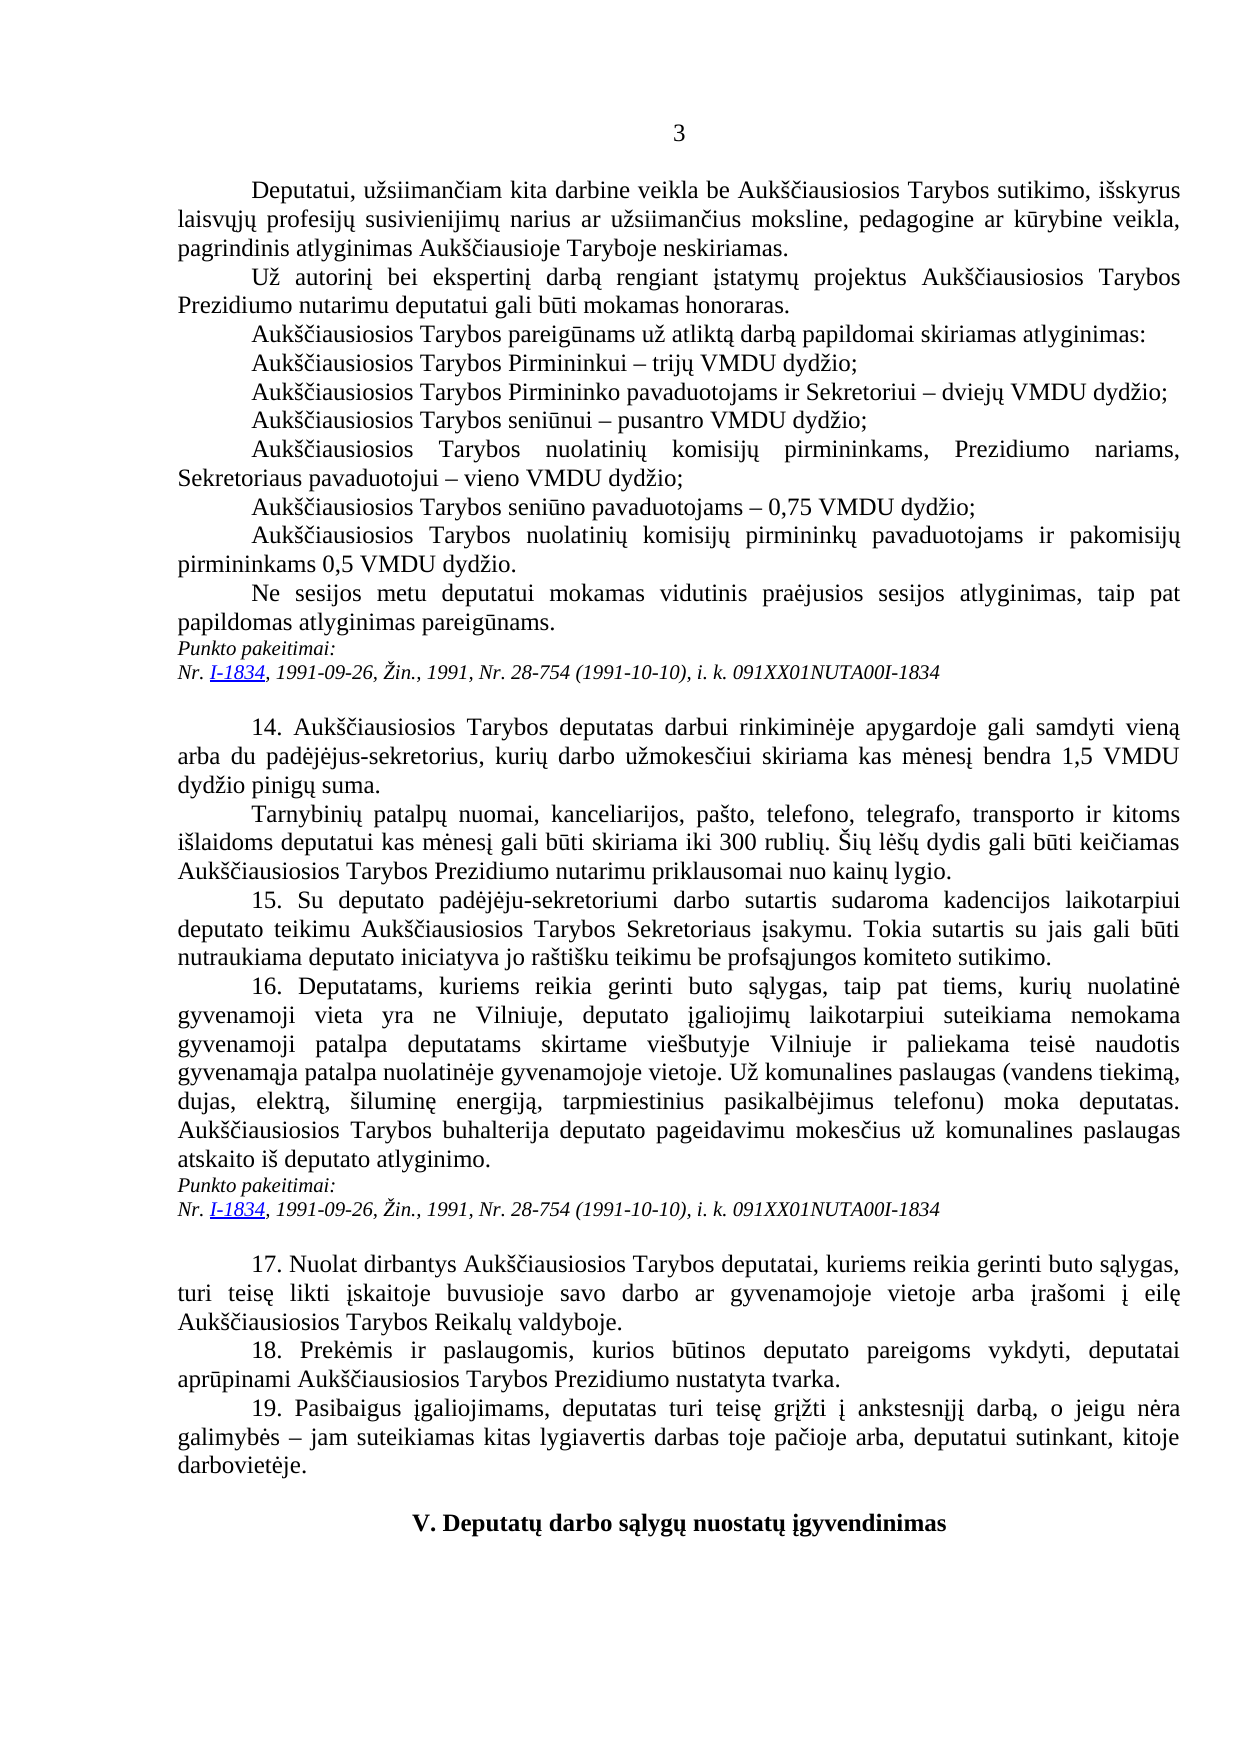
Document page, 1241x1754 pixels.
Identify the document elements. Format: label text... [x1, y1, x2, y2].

text Deputatui, užsiimančiam kita darbine veikla be Aukščiausiosios Tarybos sutikimo, išskyrus laisvųjų profesijų susivienijimų narius ar užsiimančius moksline, pedagogine ar kūrybine veikla, pagrindinis atlyginimas Aukščiausioje Taryboje neskiriamas. [177, 176, 1181, 262]
text Ne sesijos metu deputatui mokamas vidutinis praėjusios sesijos atlyginimas, taip pat papildomas atlyginimas pareigūnams. [177, 578, 1181, 636]
text Aukščiausiosios Tarybos pareigūnams už atliktą darbą papildomai skiriamas atlyginimas: [177, 319, 1181, 348]
text Aukščiausiosios Tarybos nuolatinių komisijų pirmininkams, Prezidiumo nariams, Sekretoriaus pavaduotojui – vieno VMDU dydžio; [177, 434, 1181, 492]
text Aukščiausiosios Tarybos Pirmininko pavaduotojams ir Sekretoriui – dviejų VMDU dydžio; [177, 377, 1181, 406]
text Aukščiausiosios Tarybos seniūno pavaduotojams – 0,75 VMDU dydžio; [177, 492, 1181, 521]
text Punkto pakeitimai: [177, 1172, 1181, 1197]
text V. Deputatų darbo sąlygų nuostatų įgyvendinimas [177, 1508, 1181, 1537]
text Tarnybinių patalpų nuomai, kanceliarijos, pašto, telefono, telegrafo, transporto ir kitoms išlaidoms deputatui kas mėnesį gali būti skiriama iki 300 rublių. Šių lėšų dydis gali būti keičiamas Aukščiausiosios Tarybos Prezidiumo nutarimu priklausomai nuo kainų lygio. [177, 799, 1181, 885]
text Už autorinį bei ekspertinį darbą rengiant įstatymų projektus Aukščiausiosios Tarybos Prezidiumo nutarimu deputatui gali būti mokamas honoraras. [177, 262, 1181, 319]
text 14. Aukščiausiosios Tarybos deputatas darbui rinkiminėje apygardoje gali samdyti vieną arba du padėjėjus-sekretorius, kurių darbo užmokesčiui skiriama kas mėnesį bendra 1,5 VMDU dydžio pinigų suma. [177, 712, 1181, 799]
text Nr. I-1834, 1991-09-26, Žin., 1991, Nr. 28-754 (1991-10-10), i. k. 091XX01NUTA00I-1834 [177, 1197, 1181, 1221]
text 16. Deputatams, kuriems reikia gerinti buto sąlygas, taip pat tiems, kurių nuolatinė gyvenamoji vieta yra ne Vilniuje, deputato įgaliojimų laikotarpiui suteikiama nemokama gyvenamoji patalpa deputatams skirtame viešbutyje Vilniuje ir paliekama teisė naudotis gyvenamąja patalpa nuolatinėje gyvenamojoje vietoje. Už komunalines paslaugas (vandens tiekimą, dujas, elektrą, šiluminę energiją, tarpmiestinius pasikalbėjimus telefonu) moka deputatas. Aukščiausiosios Tarybos buhalterija deputato pageidavimu mokesčius už komunalines paslaugas atskaito iš deputato atlyginimo. [177, 971, 1181, 1172]
text Aukščiausiosios Tarybos seniūnui – pusantro VMDU dydžio; [177, 406, 1181, 434]
text 17. Nuolat dirbantys Aukščiausiosios Tarybos deputatai, kuriems reikia gerinti buto sąlygas, turi teisę likti įskaitoje buvusioje savo darbo ar gyvenamojoje vietoje arba įrašomi į eilę Aukščiausiosios Tarybos Reikalų valdyboje. [177, 1249, 1181, 1336]
text Nr. I-1834, 1991-09-26, Žin., 1991, Nr. 28-754 (1991-10-10), i. k. 091XX01NUTA00I-1834 [177, 660, 1181, 684]
text Aukščiausiosios Tarybos nuolatinių komisijų pirmininkų pavaduotojams ir pakomisijų pirmininkams 0,5 VMDU dydžio. [177, 521, 1181, 578]
text 19. Pasibaigus įgaliojimams, deputatas turi teisę grįžti į ankstesnįjį darbą, o jeigu nėra galimybės – jam suteikiamas kitas lygiavertis darbas toje pačioje arba, deputatui sutinkant, kitoje darbovietėje. [177, 1393, 1181, 1479]
text Aukščiausiosios Tarybos Pirmininkui – trijų VMDU dydžio; [177, 348, 1181, 377]
text 15. Su deputato padėjėju-sekretoriumi darbo sutartis sudaroma kadencijos laikotarpiui deputato teikimu Aukščiausiosios Tarybos Sekretoriaus įsakymu. Tokia sutartis su jais gali būti nutraukiama deputato iniciatyva jo raštišku teikimu be profsąjungos komiteto sutikimo. [177, 885, 1181, 971]
text 18. Prekėmis ir paslaugomis, kurios būtinos deputato pareigoms vykdyti, deputatai aprūpinami Aukščiausiosios Tarybos Prezidiumo nustatyta tvarka. [177, 1336, 1181, 1393]
text Punkto pakeitimai: [177, 636, 1181, 660]
